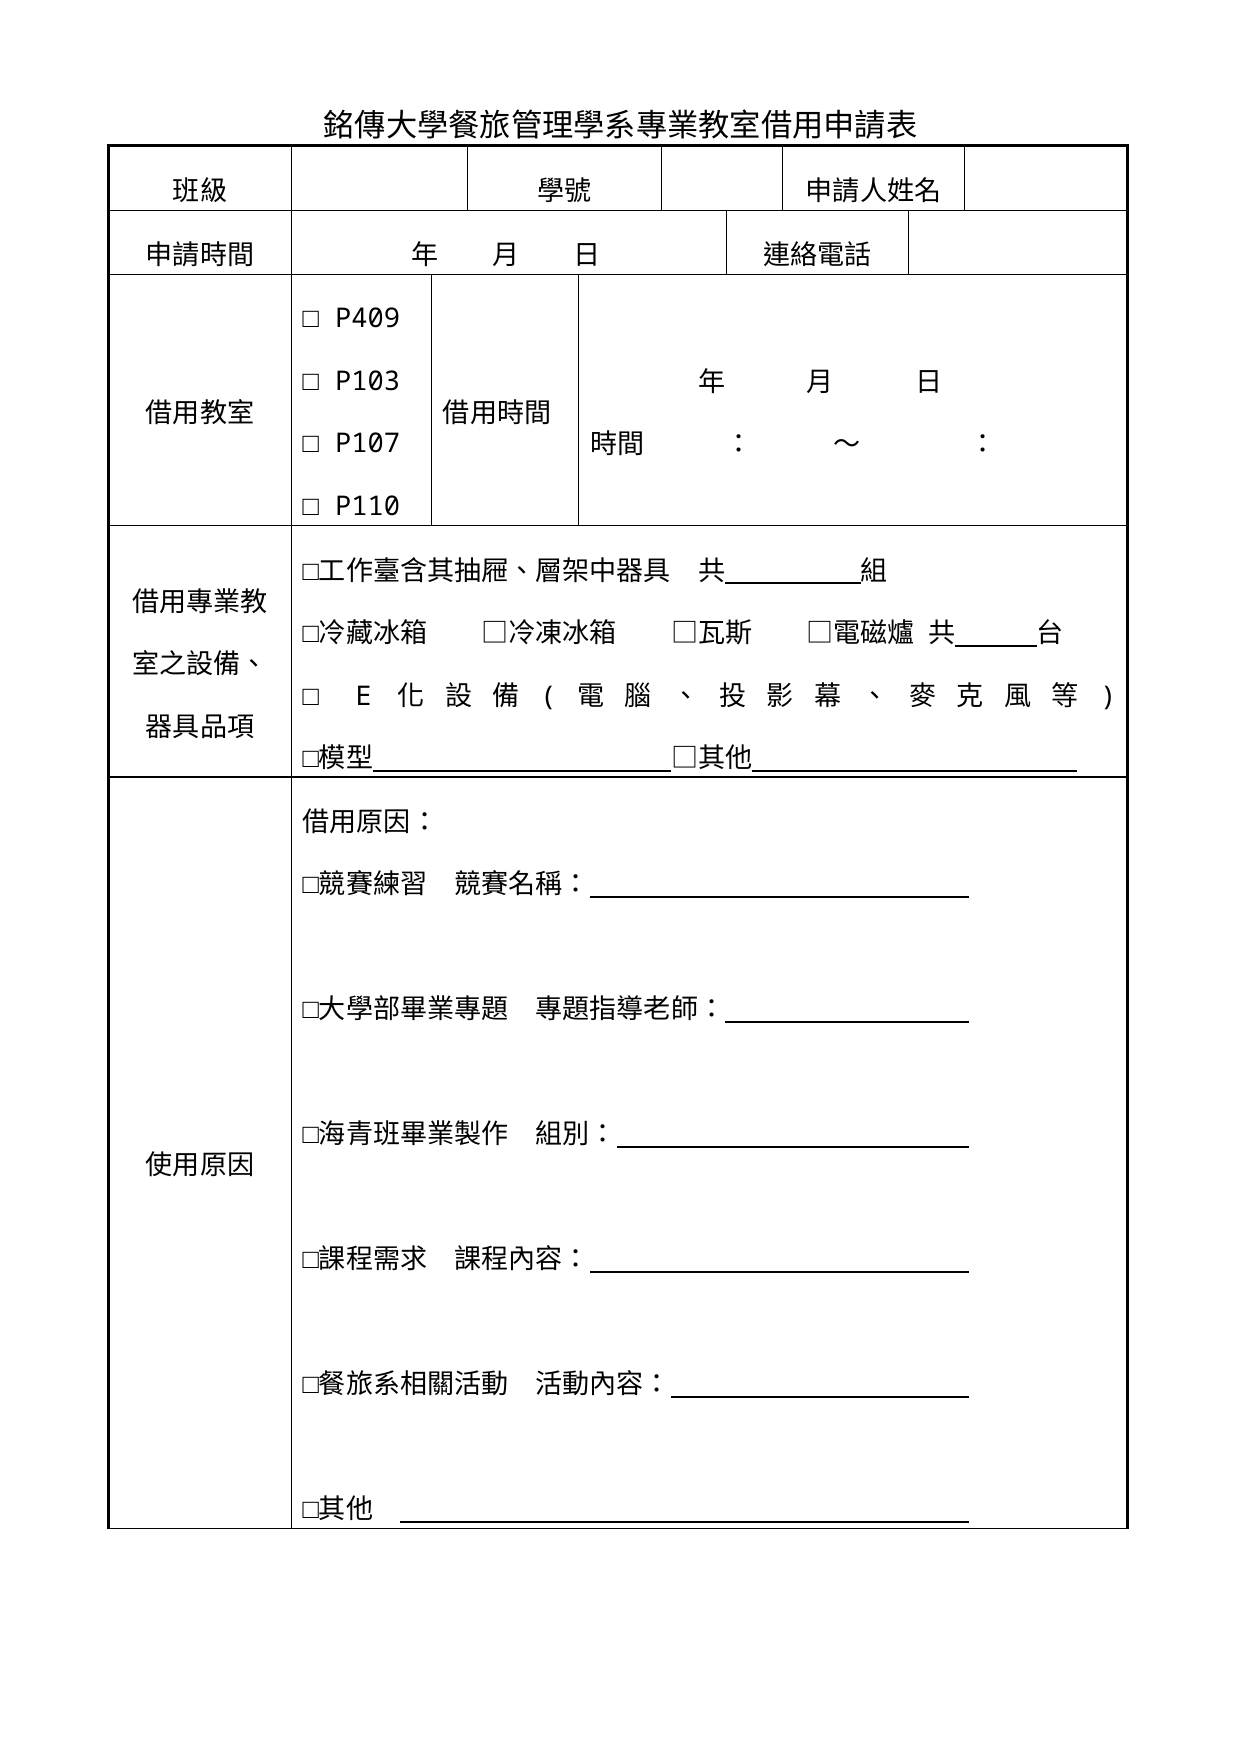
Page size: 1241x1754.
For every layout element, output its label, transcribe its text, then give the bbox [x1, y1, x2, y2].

text 銘傳大學餐旅管理學系專業教室借用申請表 [187, 82, 1053, 144]
table_cell □工作臺含其抽屜、層架中器具 共 組 □冷藏冰箱 □冷凍冰箱 □瓦斯 □電磁爐 共 台 □ E化設備(電腦、投影幕、麥克風等) □模型 □其他 [292, 526, 1126, 776]
table_cell [909, 211, 1126, 274]
table_cell □ P409 □ P103 □ P107 □ P110 [292, 275, 431, 525]
table_cell 使用原因 [110, 778, 291, 1527]
table_header [965, 147, 1126, 210]
table_cell 借用專業教室之設備、器具品項 [110, 526, 291, 776]
table_header 班級 [110, 147, 291, 210]
table_header 學號 [468, 147, 661, 210]
table_cell 借用時間 [432, 275, 578, 525]
table_cell 借用原因： □競賽練習 競賽名稱： □大學部畢業專題 專題指導老師： □海青班畢業製作 組別： □課程需求 課程內容： □餐旅系相關活動 活動內容： □其他 [292, 778, 1126, 1527]
table_header [292, 147, 467, 210]
table_header [662, 147, 782, 210]
table_cell 申請時間 [110, 211, 291, 274]
table_cell 年 月 日 [292, 211, 726, 274]
table_header 申請人姓名 [783, 147, 964, 210]
table_cell 年 月 日 時間 ： ～ ： [579, 275, 1126, 525]
table_cell 連絡電話 [727, 211, 908, 274]
table_cell 借用教室 [110, 275, 291, 525]
